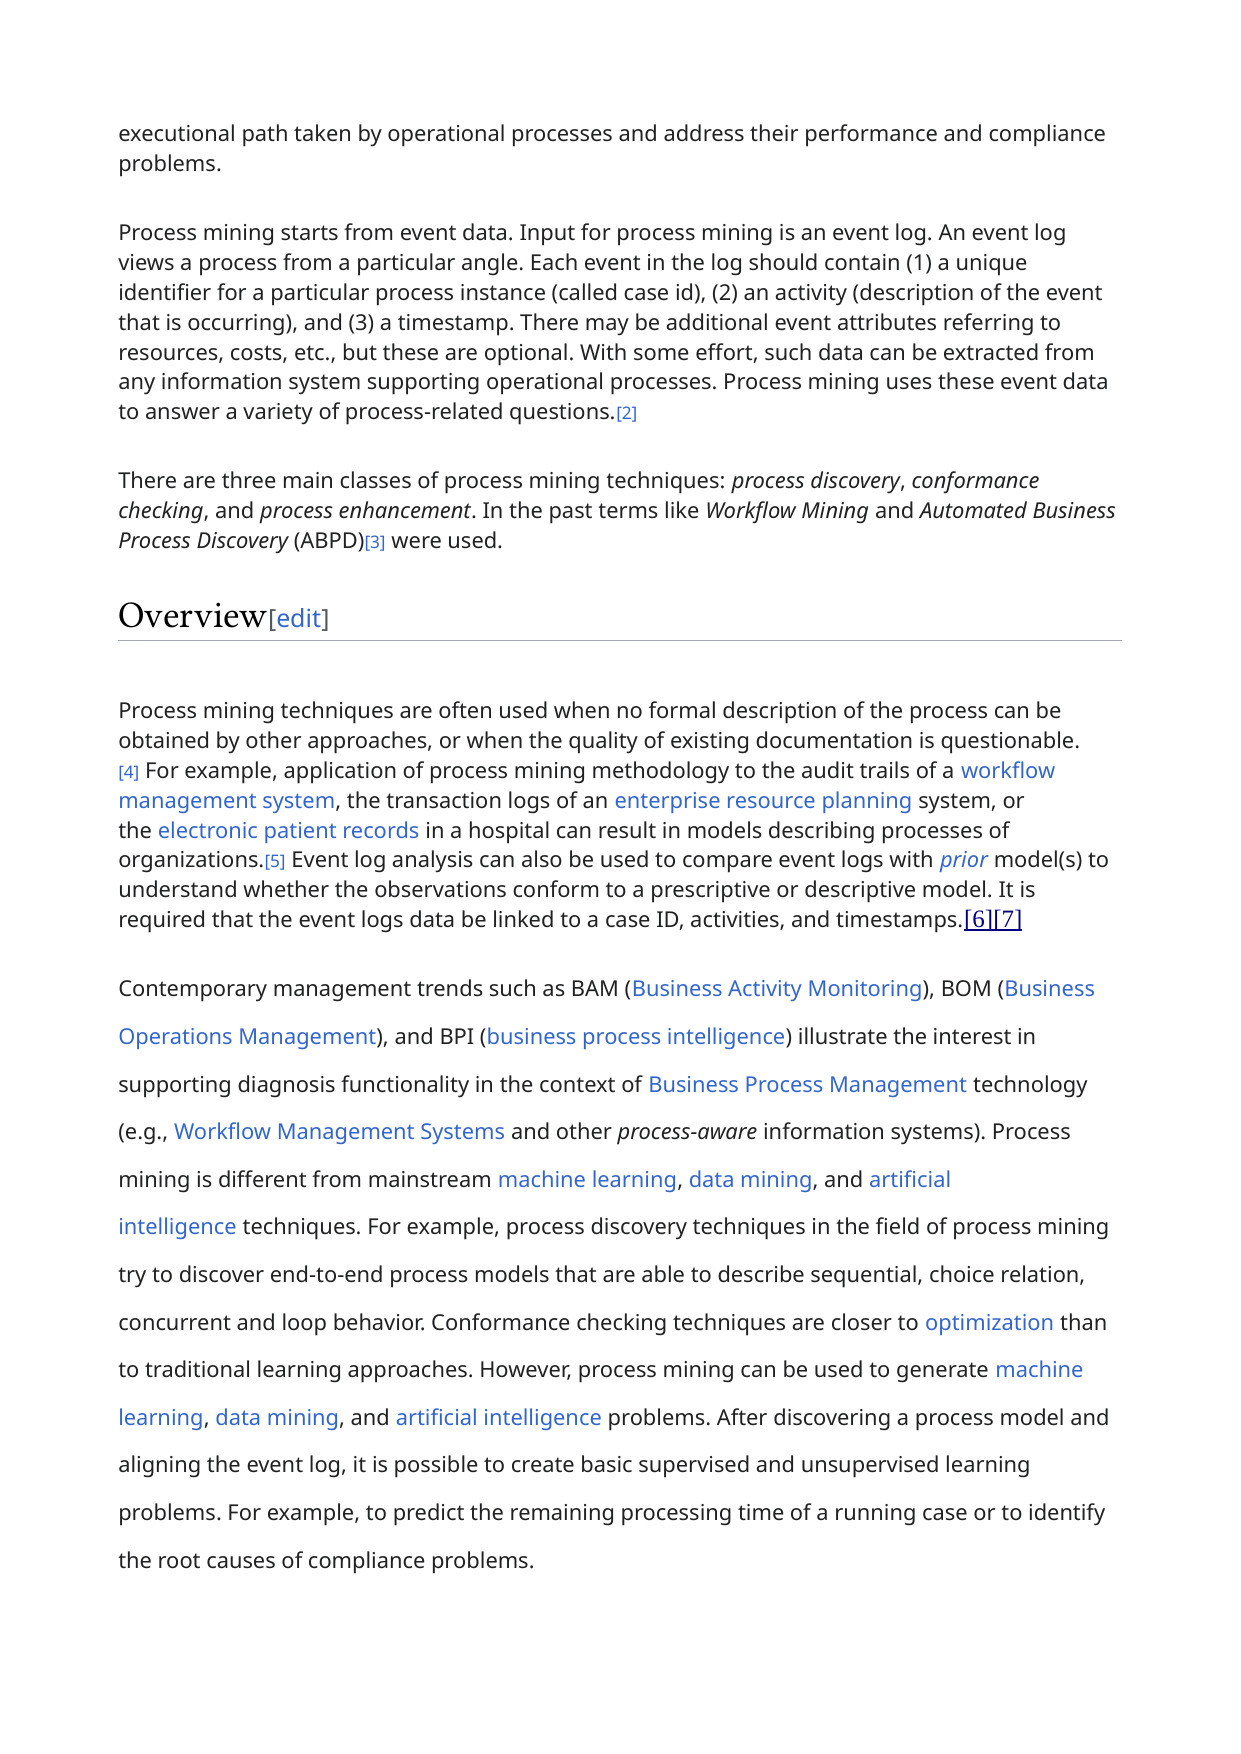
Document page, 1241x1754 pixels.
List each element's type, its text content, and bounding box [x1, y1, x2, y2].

text Contemporary management trends such as BAM (Business Activity Monitoring), BOM (Business Operations Management), and BPI (business process intelligence) illustrate the interest in supporting diagnosis functionality in the context of Business Process Management technology (e.g., Workflow Management Systems and other process-aware information systems). Process mining is different from mainstream machine learning, data mining, and artificial intelligence techniques. For example, process discovery techniques in the field of process mining try to discover end-to-end process models that are able to describe sequential, choice relation, concurrent and loop behavior. Conformance checking techniques are closer to optimization than to traditional learning approaches. However, process mining can be used to generate machine learning, data mining, and artificial intelligence problems. After discovering a process model and aligning the event log, it is possible to create basic supervised and unsupervised learning problems. For example, to predict the remaining processing time of a running case or to identify the root causes of compliance problems. [118, 973, 1122, 1574]
text Process mining techniques are often used when no formal description of the process can be obtained by other approaches, or when the quality of existing documentation is questionable.[4] For example, application of process mining methodology to the audit trails of a workflow management system, the transaction logs of an enterprise resource planning system, or the electronic patient records in a hospital can result in models describing processes of organizations.[5] Event log analysis can also be used to compare event logs with prior model(s) to understand whether the observations conform to a prescriptive or descriptive model. It is required that the event logs data be linked to a case ID, activities, and timestamps.[6][7] [118, 695, 1122, 934]
text executional path taken by operational processes and address their performance and compliance problems. [118, 118, 1122, 178]
text There are three main classes of process mining techniques: process discovery, conformance checking, and process enhancement. In the past terms like Workflow Mining and Automated Business Process Discovery (ABPD)[3] were used. [118, 465, 1122, 555]
text Process mining starts from event data. Input for process mining is an event log. An event log views a process from a particular angle. Each event in the log should contain (1) a unique identifier for a particular process instance (called case id), (2) an activity (description of the event that is occurring), and (3) a timestamp. There may be additional event attributes referring to resources, costs, etc., but these are optional. With some effort, such data can be extracted from any information system supporting operational processes. Process mining uses these event data to answer a variety of process-related questions.[2] [118, 217, 1122, 426]
subtitle Overview[edit] [118, 594, 1122, 640]
